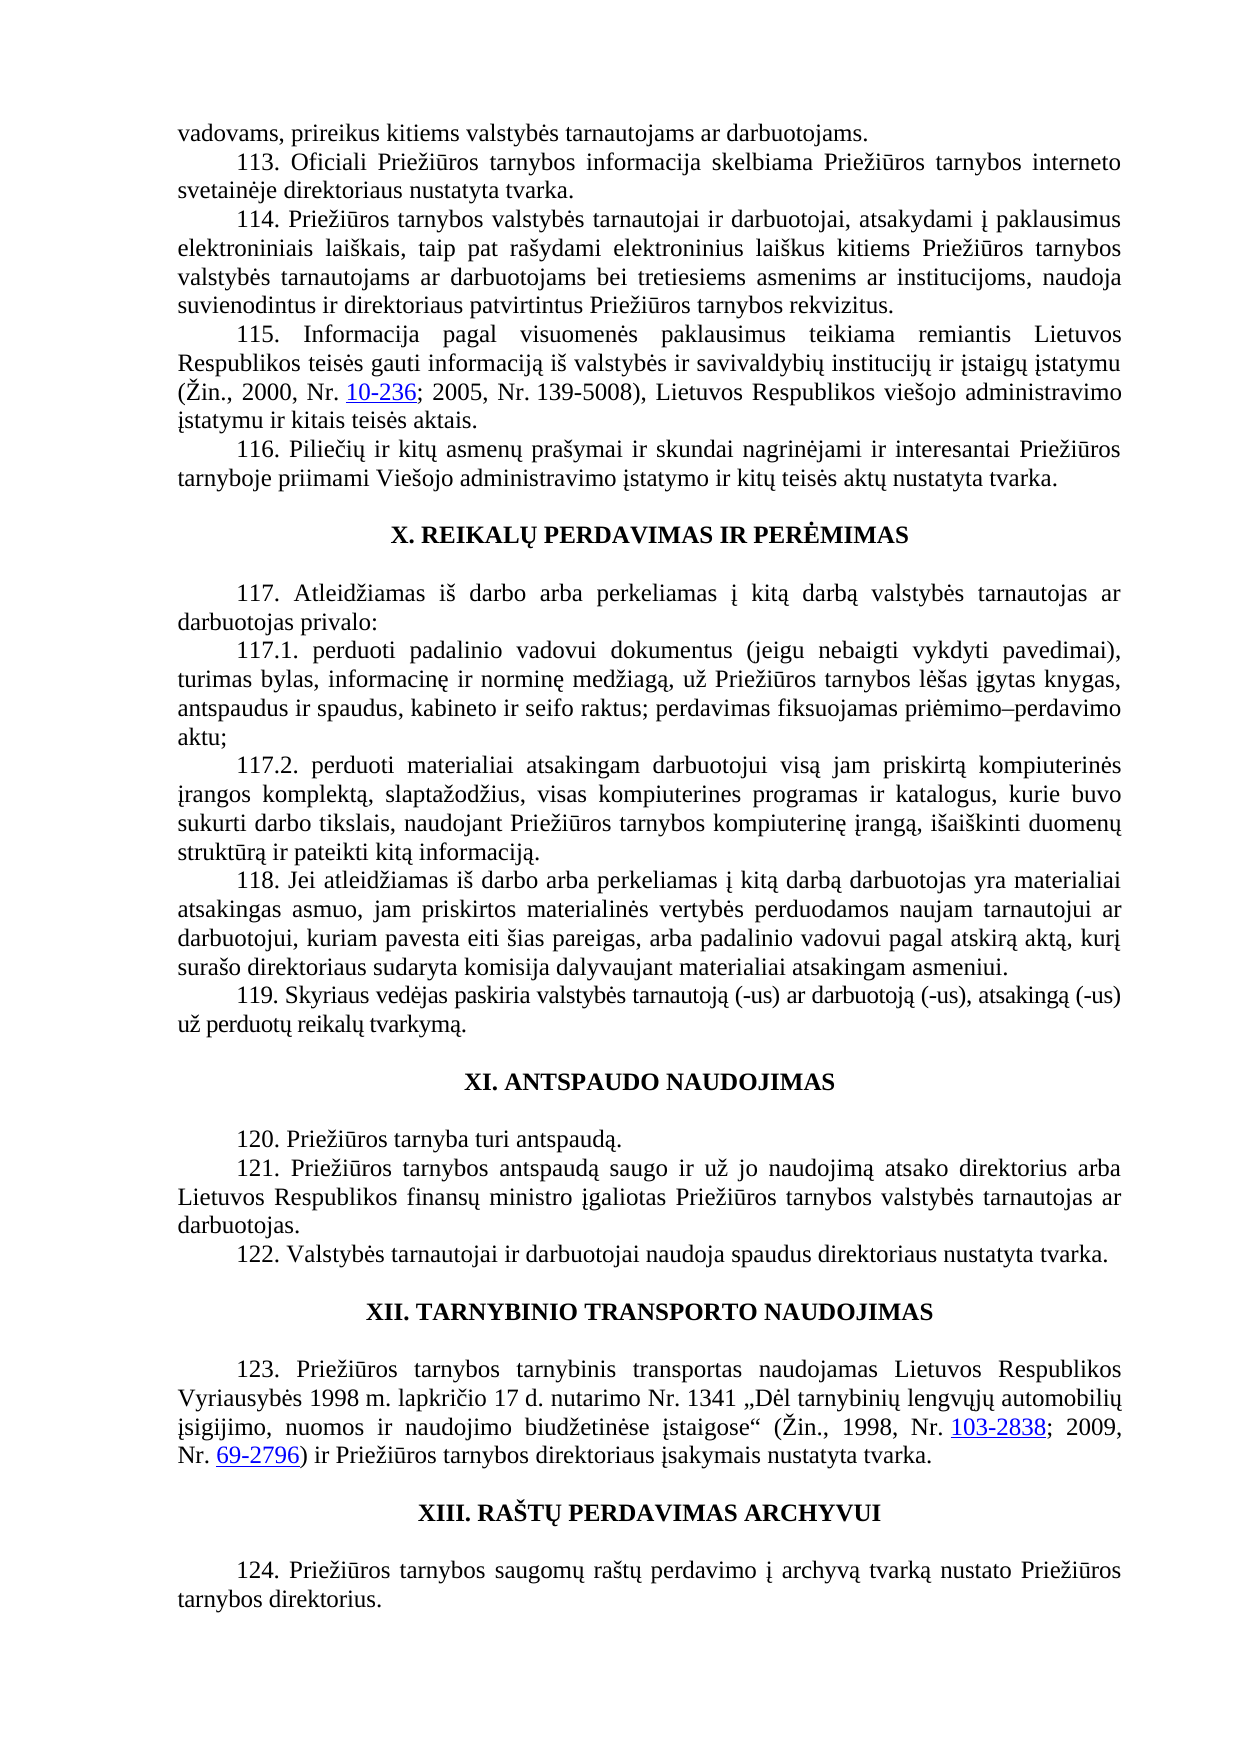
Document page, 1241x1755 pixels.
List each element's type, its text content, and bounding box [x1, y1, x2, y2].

text XII. TARNYBINIO TRANSPORTO NAUDOJIMAS [177, 1297, 1122, 1326]
text 117.1. perduoti padalinio vadovui dokumentus (jeigu nebaigti vykdyti pavedimai), turimas bylas, informacinę ir norminę medžiagą, už Priežiūros tarnybos lėšas įgytas knygas, antspaudus ir spaudus, kabineto ir seifo raktus; perdavimas fiksuojamas priėmimo–perdavimo aktu; [177, 636, 1122, 751]
text 113. Oficiali Priežiūros tarnybos informacija skelbiama Priežiūros tarnybos interneto svetainėje direktoriaus nustatyta tvarka. [177, 147, 1122, 204]
text XIII. Raštų perdavimas archyvui [177, 1498, 1122, 1527]
text 121. Priežiūros tarnybos antspaudą saugo ir už jo naudojimą atsako direktorius arba Lietuvos Respublikos finansų ministro įgaliotas Priežiūros tarnybos valstybės tarnautojas ar darbuotojas. [177, 1153, 1122, 1239]
text 120. Priežiūros tarnyba turi antspaudą. [177, 1124, 1122, 1153]
text 118. Jei atleidžiamas iš darbo arba perkeliamas į kitą darbą darbuotojas yra materialiai atsakingas asmuo, jam priskirtos materialinės vertybės perduodamos naujam tarnautojui ar darbuotojui, kuriam pavesta eiti šias pareigas, arba padalinio vadovui pagal atskirą aktą, kurį surašo direktoriaus sudaryta komisija dalyvaujant materialiai atsakingam asmeniui. [177, 866, 1122, 981]
text X. REIKALŲ PERDAVIMAS IR PERĖMIMAS [177, 521, 1122, 549]
text 122. Valstybės tarnautojai ir darbuotojai naudoja spaudus direktoriaus nustatyta tvarka. [177, 1239, 1122, 1268]
text 119. Skyriaus vedėjas paskiria valstybės tarnautoją (-us) ar darbuotoją (-us), atsakingą (-us) už perduotų reikalų tvarkymą. [177, 981, 1122, 1038]
text 114. Priežiūros tarnybos valstybės tarnautojai ir darbuotojai, atsakydami į paklausimus elektroniniais laiškais, taip pat rašydami elektroninius laiškus kitiems Priežiūros tarnybos valstybės tarnautojams ar darbuotojams bei tretiesiems asmenims ar institucijoms, naudoja suvienodintus ir direktoriaus patvirtintus Priežiūros tarnybos rekvizitus. [177, 204, 1122, 319]
text 124. Priežiūros tarnybos saugomų raštų perdavimo į archyvą tvarką nustato Priežiūros tarnybos direktorius. [177, 1556, 1122, 1613]
text XI. ANTSPAUDO NAUDOJIMAS [177, 1067, 1122, 1096]
text 117. Atleidžiamas iš darbo arba perkeliamas į kitą darbą valstybės tarnautojas ar darbuotojas privalo: [177, 578, 1122, 636]
text vadovams, prireikus kitiems valstybės tarnautojams ar darbuotojams. [177, 118, 1122, 147]
text 123. Priežiūros tarnybos tarnybinis transportas naudojamas Lietuvos Respublikos Vyriausybės 1998 m. lapkričio 17 d. nutarimo Nr. 1341 „Dėl tarnybinių lengvųjų automobilių įsigijimo, nuomos ir naudojimo biudžetinėse įstaigose“ (Žin., 1998, Nr. 103-2838; 2009, Nr. 69-2796) ir Priežiūros tarnybos direktoriaus įsakymais nustatyta tvarka. [177, 1354, 1122, 1469]
text 117.2. perduoti materialiai atsakingam darbuotojui visą jam priskirtą kompiuterinės įrangos komplektą, slaptažodžius, visas kompiuterines programas ir katalogus, kurie buvo sukurti darbo tikslais, naudojant Priežiūros tarnybos kompiuterinę įrangą, išaiškinti duomenų struktūrą ir pateikti kitą informaciją. [177, 751, 1122, 866]
text 116. Piliečių ir kitų asmenų prašymai ir skundai nagrinėjami ir interesantai Priežiūros tarnyboje priimami Viešojo administravimo įstatymo ir kitų teisės aktų nustatyta tvarka. [177, 434, 1122, 492]
text 115. Informacija pagal visuomenės paklausimus teikiama remiantis Lietuvos Respublikos teisės gauti informaciją iš valstybės ir savivaldybių institucijų ir įstaigų įstatymu (Žin., 2000, Nr. 10-236; 2005, Nr. 139-5008), Lietuvos Respublikos viešojo administravimo įstatymu ir kitais teisės aktais. [177, 319, 1122, 434]
